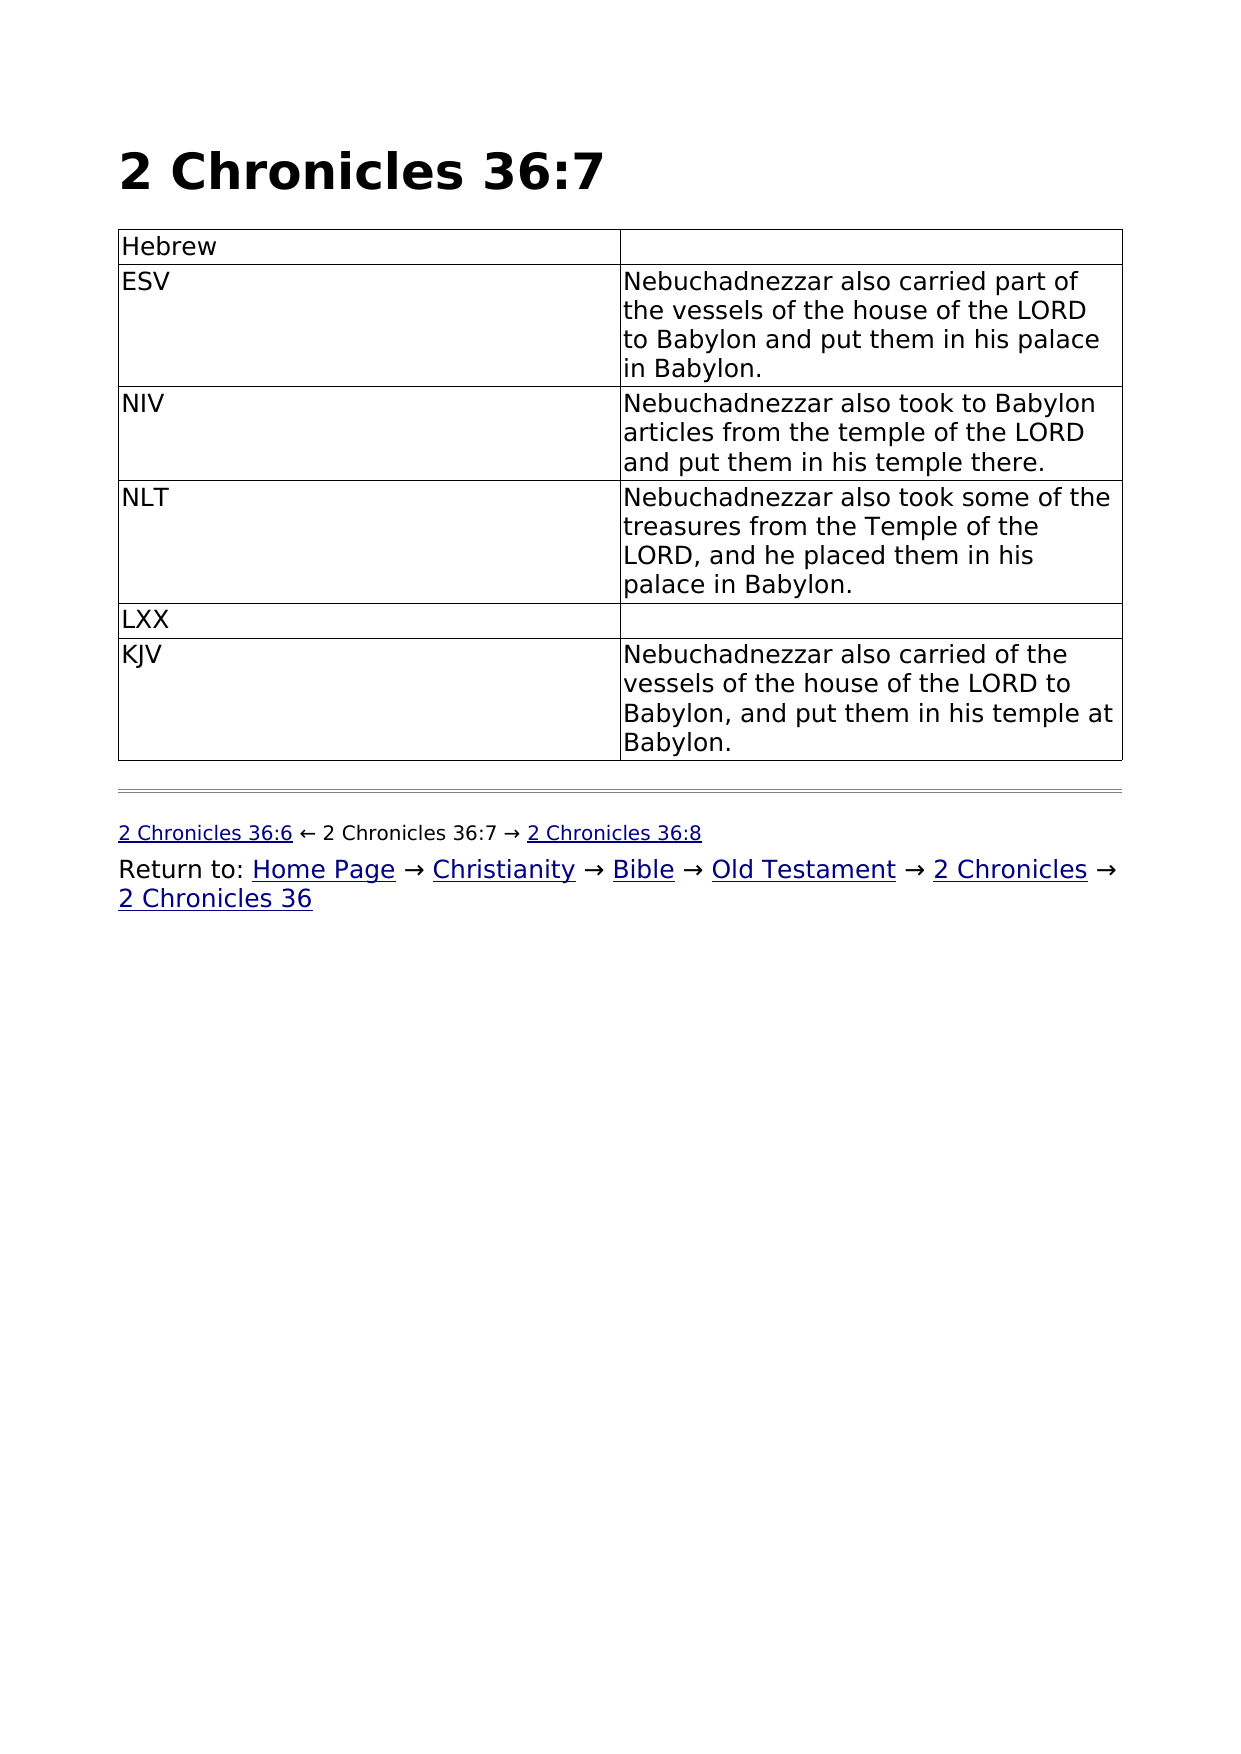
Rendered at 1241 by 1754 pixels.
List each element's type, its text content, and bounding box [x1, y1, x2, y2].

table_cell [621, 604, 1122, 637]
table_header [621, 230, 1122, 264]
table_cell Nebuchadnezzar also took to Babylon articles from the temple of the LORD and put them in his temple there. [621, 387, 1122, 480]
table_cell NIV [119, 387, 620, 480]
table_cell Nebuchadnezzar also took some of the treasures from the Temple of the LORD, and he placed them in his palace in Babylon. [621, 481, 1122, 602]
text Return to: Home Page → Christianity → Bible → Old Testament → 2 Chronicles → 2 Chronicles 36 [118, 855, 1122, 914]
table_cell KJV [119, 639, 620, 760]
table_cell LXX [119, 604, 620, 637]
table_header Hebrew [119, 230, 620, 264]
text 2 Chronicles 36:6 ← 2 Chronicles 36:7 → 2 Chronicles 36:8 [118, 821, 1122, 855]
subtitle 2 Chronicles 36:7 [118, 143, 1122, 201]
table_cell Nebuchadnezzar also carried part of the vessels of the house of the LORD to Babylon and put them in his palace in Babylon. [621, 265, 1122, 386]
table_cell NLT [119, 481, 620, 602]
table_cell Nebuchadnezzar also carried of the vessels of the house of the LORD to Babylon, and put them in his temple at Babylon. [621, 639, 1122, 760]
table_cell ESV [119, 265, 620, 386]
